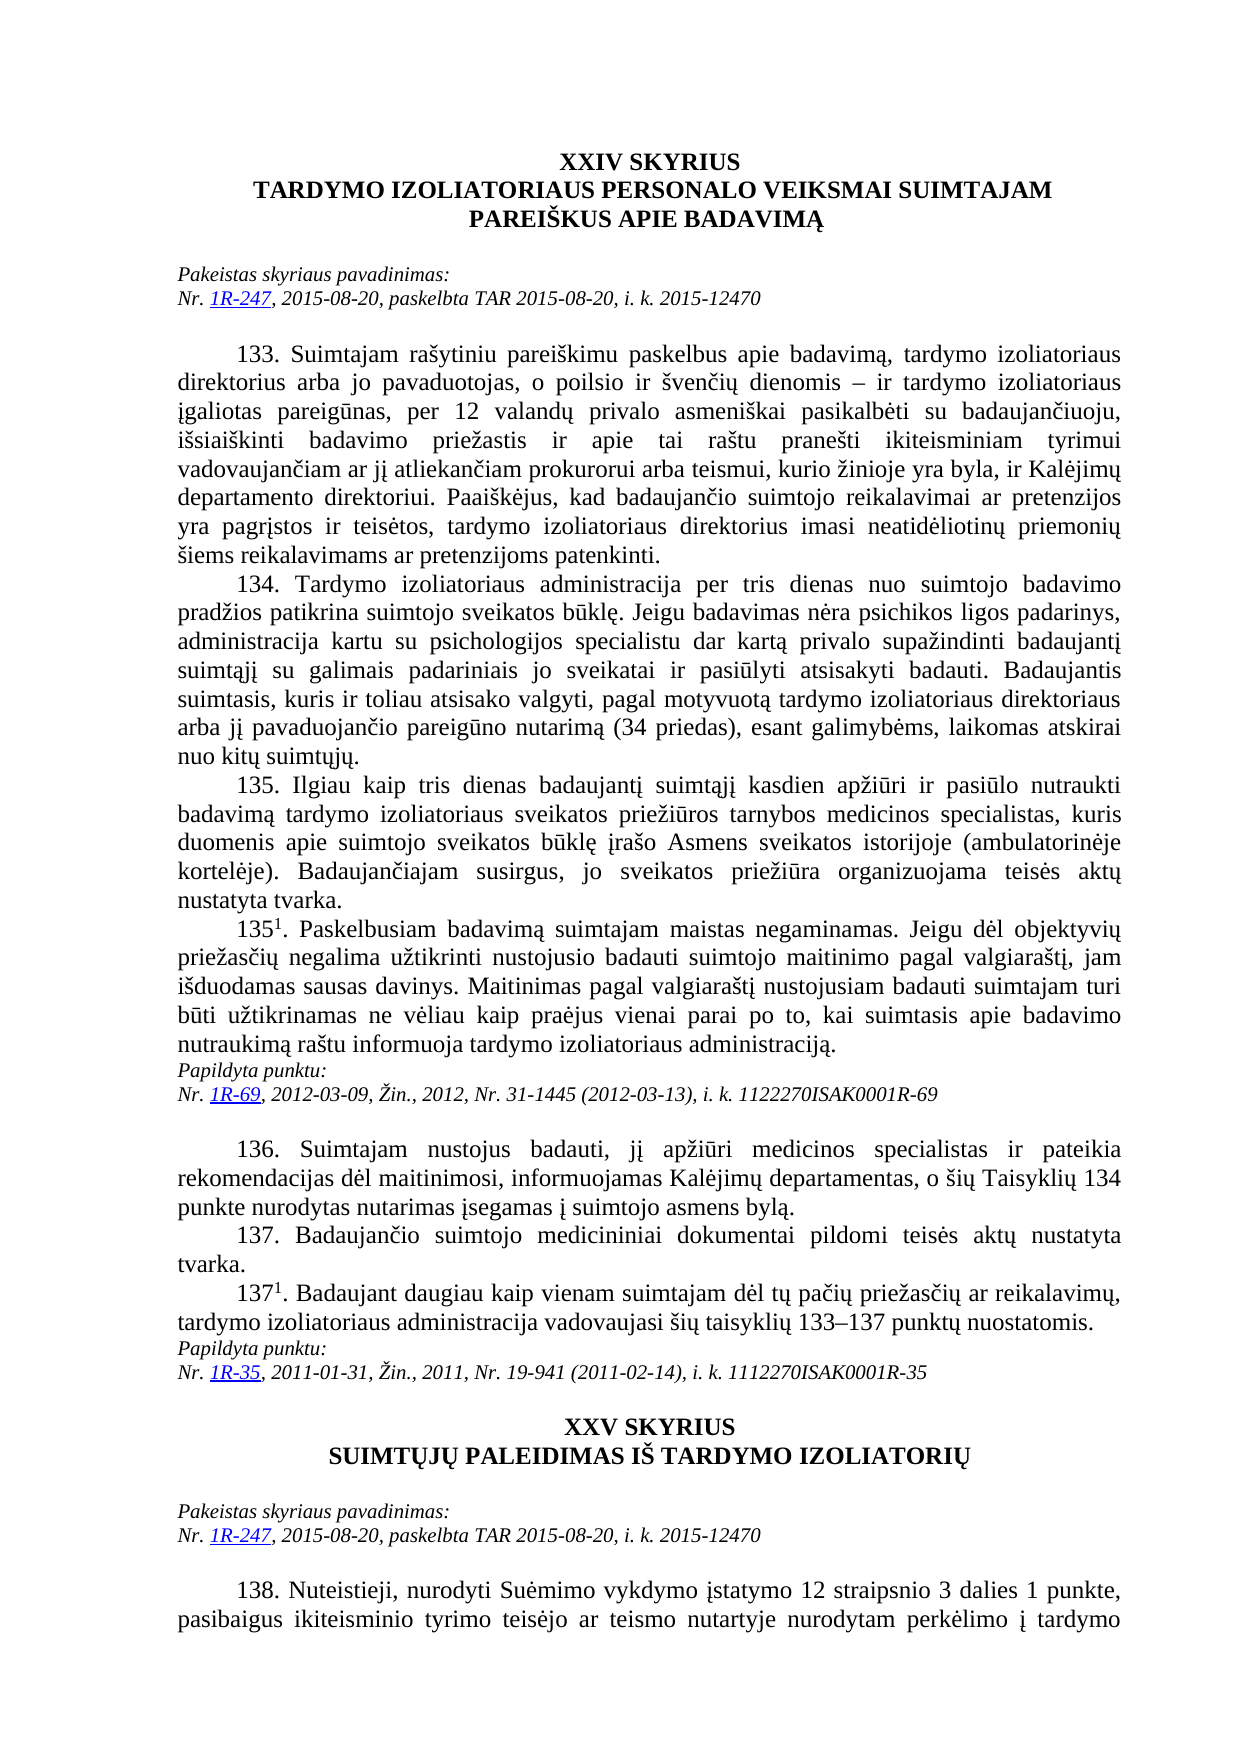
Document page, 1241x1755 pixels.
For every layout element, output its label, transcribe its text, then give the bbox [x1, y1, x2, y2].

text XXIV SKYRIUS [177, 147, 1122, 176]
text Papildyta punktu: [177, 1057, 1122, 1082]
text 138. Nuteistieji, nurodyti Suėmimo vykdymo įstatymo 12 straipsnio 3 dalies 1 punkte, pasibaigus ikiteisminio tyrimo teisėjo ar teismo nutartyje nurodytam perkėlimo į tardymo [177, 1576, 1122, 1633]
text 136. Suimtajam nustojus badauti, jį apžiūri medicinos specialistas ir pateikia rekomendacijas dėl maitinimosi, informuojamas Kalėjimų departamentas, o šių Taisyklių 134 punkte nurodytas nutarimas įsegamas į suimtojo asmens bylą. [177, 1134, 1122, 1221]
text Nr. 1R-69, 2012-03-09, Žin., 2012, Nr. 31-1445 (2012-03-13), i. k. 1122270ISAK0001R-69 [177, 1082, 1122, 1106]
text 1371. Badaujant daugiau kaip vienam suimtajam dėl tų pačių priežasčių ar reikalavimų, tardymo izoliatoriaus administracija vadovaujasi šių taisyklių 133–137 punktų nuostatomis. [177, 1278, 1122, 1336]
text Pakeistas skyriaus pavadinimas: [177, 262, 1122, 286]
text XXV SKYRIUS [177, 1412, 1122, 1441]
text SUIMTŲJŲ PALEIDIMAS IŠ TARDYMO IZOLIATORIŲ [177, 1441, 1122, 1470]
text Nr. 1R-247, 2015-08-20, paskelbta TAR 2015-08-20, i. k. 2015-12470 [177, 1523, 1122, 1547]
text 137. Badaujančio suimtojo medicininiai dokumentai pildomi teisės aktų nustatyta tvarka. [177, 1221, 1122, 1278]
text 134. Tardymo izoliatoriaus administracija per tris dienas nuo suimtojo badavimo pradžios patikrina suimtojo sveikatos būklę. Jeigu badavimas nėra psichikos ligos padarinys, administracija kartu su psichologijos specialistu dar kartą privalo supažindinti badaujantį suimtąjį su galimais padariniais jo sveikatai ir pasiūlyti atsisakyti badauti. Badaujantis suimtasis, kuris ir toliau atsisako valgyti, pagal motyvuotą tardymo izoliatoriaus direktoriaus arba jį pavaduojančio pareigūno nutarimą (34 priedas), esant galimybėms, laikomas atskirai nuo kitų suimtųjų. [177, 569, 1122, 770]
text Pakeistas skyriaus pavadinimas: [177, 1499, 1122, 1523]
text Papildyta punktu: [177, 1336, 1122, 1360]
text 133. Suimtajam rašytiniu pareiškimu paskelbus apie badavimą, tardymo izoliatoriaus direktorius arba jo pavaduotojas, o poilsio ir švenčių dienomis – ir tardymo izoliatoriaus įgaliotas pareigūnas, per 12 valandų privalo asmeniškai pasikalbėti su badaujančiuoju, išsiaiškinti badavimo priežastis ir apie tai raštu pranešti ikiteisminiam tyrimui vadovaujančiam ar jį atliekančiam prokurorui arba teismui, kurio žinioje yra byla, ir Kalėjimų departamento direktoriui. Paaiškėjus, kad badaujančio suimtojo reikalavimai ar pretenzijos yra pagrįstos ir teisėtos, tardymo izoliatoriaus direktorius imasi neatidėliotinų priemonių šiems reikalavimams ar pretenzijoms patenkinti. [177, 339, 1122, 569]
text 1351. Paskelbusiam badavimą suimtajam maistas negaminamas. Jeigu dėl objektyvių priežasčių negalima užtikrinti nustojusio badauti suimtojo maitinimo pagal valgiaraštį, jam išduodamas sausas davinys. Maitinimas pagal valgiaraštį nustojusiam badauti suimtajam turi būti užtikrinamas ne vėliau kaip praėjus vienai parai po to, kai suimtasis apie badavimo nutraukimą raštu informuoja tardymo izoliatoriaus administraciją. [177, 914, 1122, 1057]
text 135. Ilgiau kaip tris dienas badaujantį suimtąjį kasdien apžiūri ir pasiūlo nutraukti badavimą tardymo izoliatoriaus sveikatos priežiūros tarnybos medicinos specialistas, kuris duomenis apie suimtojo sveikatos būklę įrašo Asmens sveikatos istorijoje (ambulatorinėje kortelėje). Badaujančiajam susirgus, jo sveikatos priežiūra organizuojama teisės aktų nustatyta tvarka. [177, 770, 1122, 914]
text TARDYMO IZOLIATORIAUS PERSONALO VEIKSMAI SUIMTAJAM PAREIŠKUS APIE BADAVIMĄ [177, 176, 1122, 233]
text Nr. 1R-247, 2015-08-20, paskelbta TAR 2015-08-20, i. k. 2015-12470 [177, 286, 1122, 310]
text Nr. 1R-35, 2011-01-31, Žin., 2011, Nr. 19-941 (2011-02-14), i. k. 1112270ISAK0001R-35 [177, 1360, 1122, 1384]
